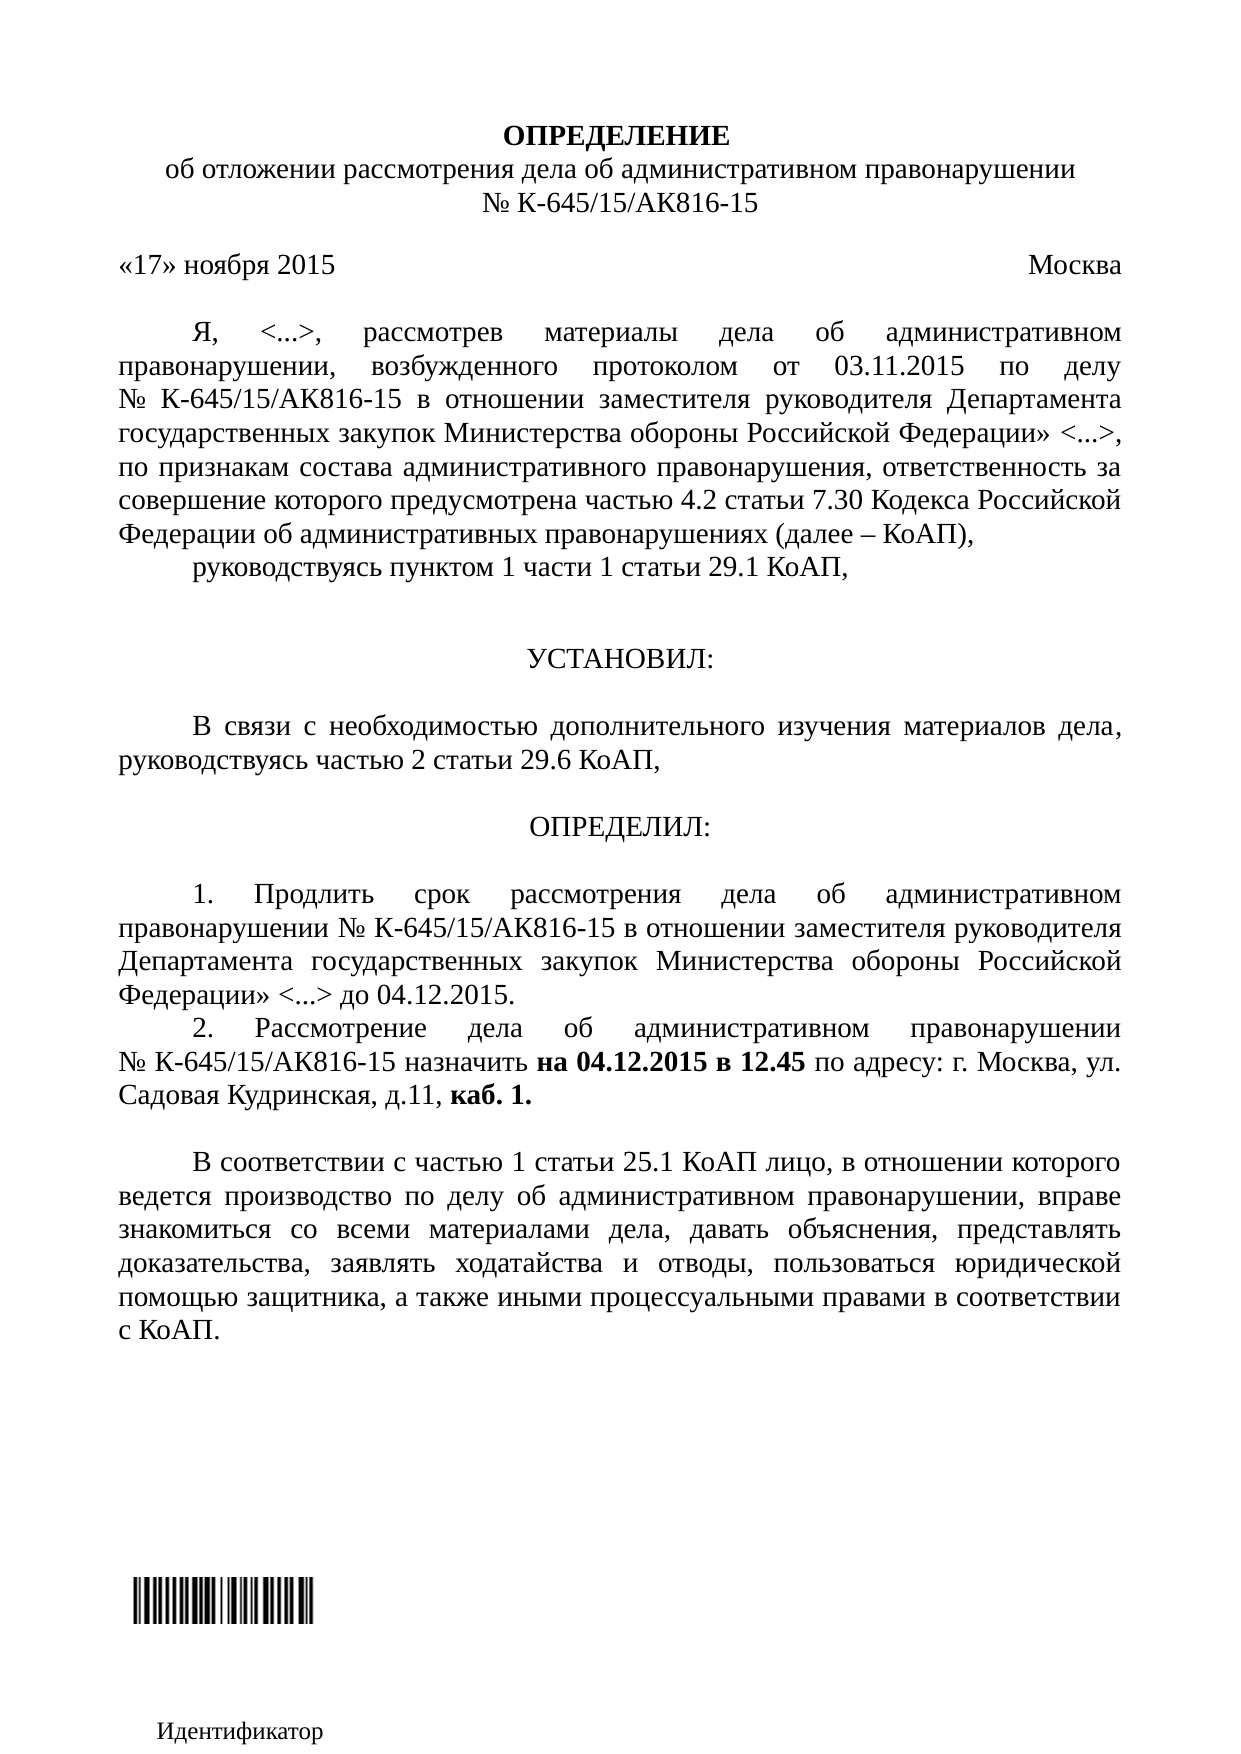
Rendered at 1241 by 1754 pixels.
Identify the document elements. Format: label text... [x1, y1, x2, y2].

text «17» ноября 2015 Москва [118, 247, 1122, 281]
text В соответствии с частью 1 статьи 25.1 КоАП лицо, в отношении которого ведется производство по делу об административном правонарушении, вправе знакомиться со всеми материалами дела, давать объяснения, представлять доказательства, заявлять ходатайства и отводы, пользоваться юридической помощью защитника, а также иными процессуальными правами в соответствии с КоАП. [118, 1144, 1122, 1346]
text ОПРЕДЕЛИЛ: [118, 809, 1122, 843]
text об отложении рассмотрения дела об административном правонарушении № К-645/15/АК816-15 [118, 152, 1122, 219]
picture [118, 1577, 331, 1624]
text УСТАНОВИЛ: [118, 641, 1122, 675]
text 2. Рассмотрение дела об административном правонарушении № К-645/15/АК816-15 назначить на 04.12.2015 в 12.45 по адресу: г. Москва, ул. Садовая Кудринская, д.11, каб. 1. [118, 1010, 1122, 1111]
text ОПРЕДЕЛЕНИЕ [118, 118, 1122, 152]
text В связи с необходимостью дополнительного изучения материалов дела, руководствуясь частью 2 статьи 29.6 КоАП, [118, 708, 1122, 776]
text 1. Продлить срок рассмотрения дела об административном правонарушении № К-645/15/АК816-15 в отношении заместителя руководителя Департамента государственных закупок Министерства обороны Российской Федерации» <...> до 04.12.2015. [118, 876, 1122, 1010]
text Я, <...>, рассмотрев материалы дела об административном правонарушении, возбужденного протоколом от 03.11.2015 по делу № К-645/15/АК816-15 в отношении заместителя руководителя Департамента государственных закупок Министерства обороны Российской Федерации» <...>, по признакам состава административного правонарушения, ответственность за совершение которого предусмотрена частью 4.2 статьи 7.30 Кодекса Российской Федерации об административных правонарушениях (далее – КоАП), [118, 314, 1122, 549]
text руководствуясь пунктом 1 части 1 статьи 29.1 КоАП, [118, 549, 1122, 583]
